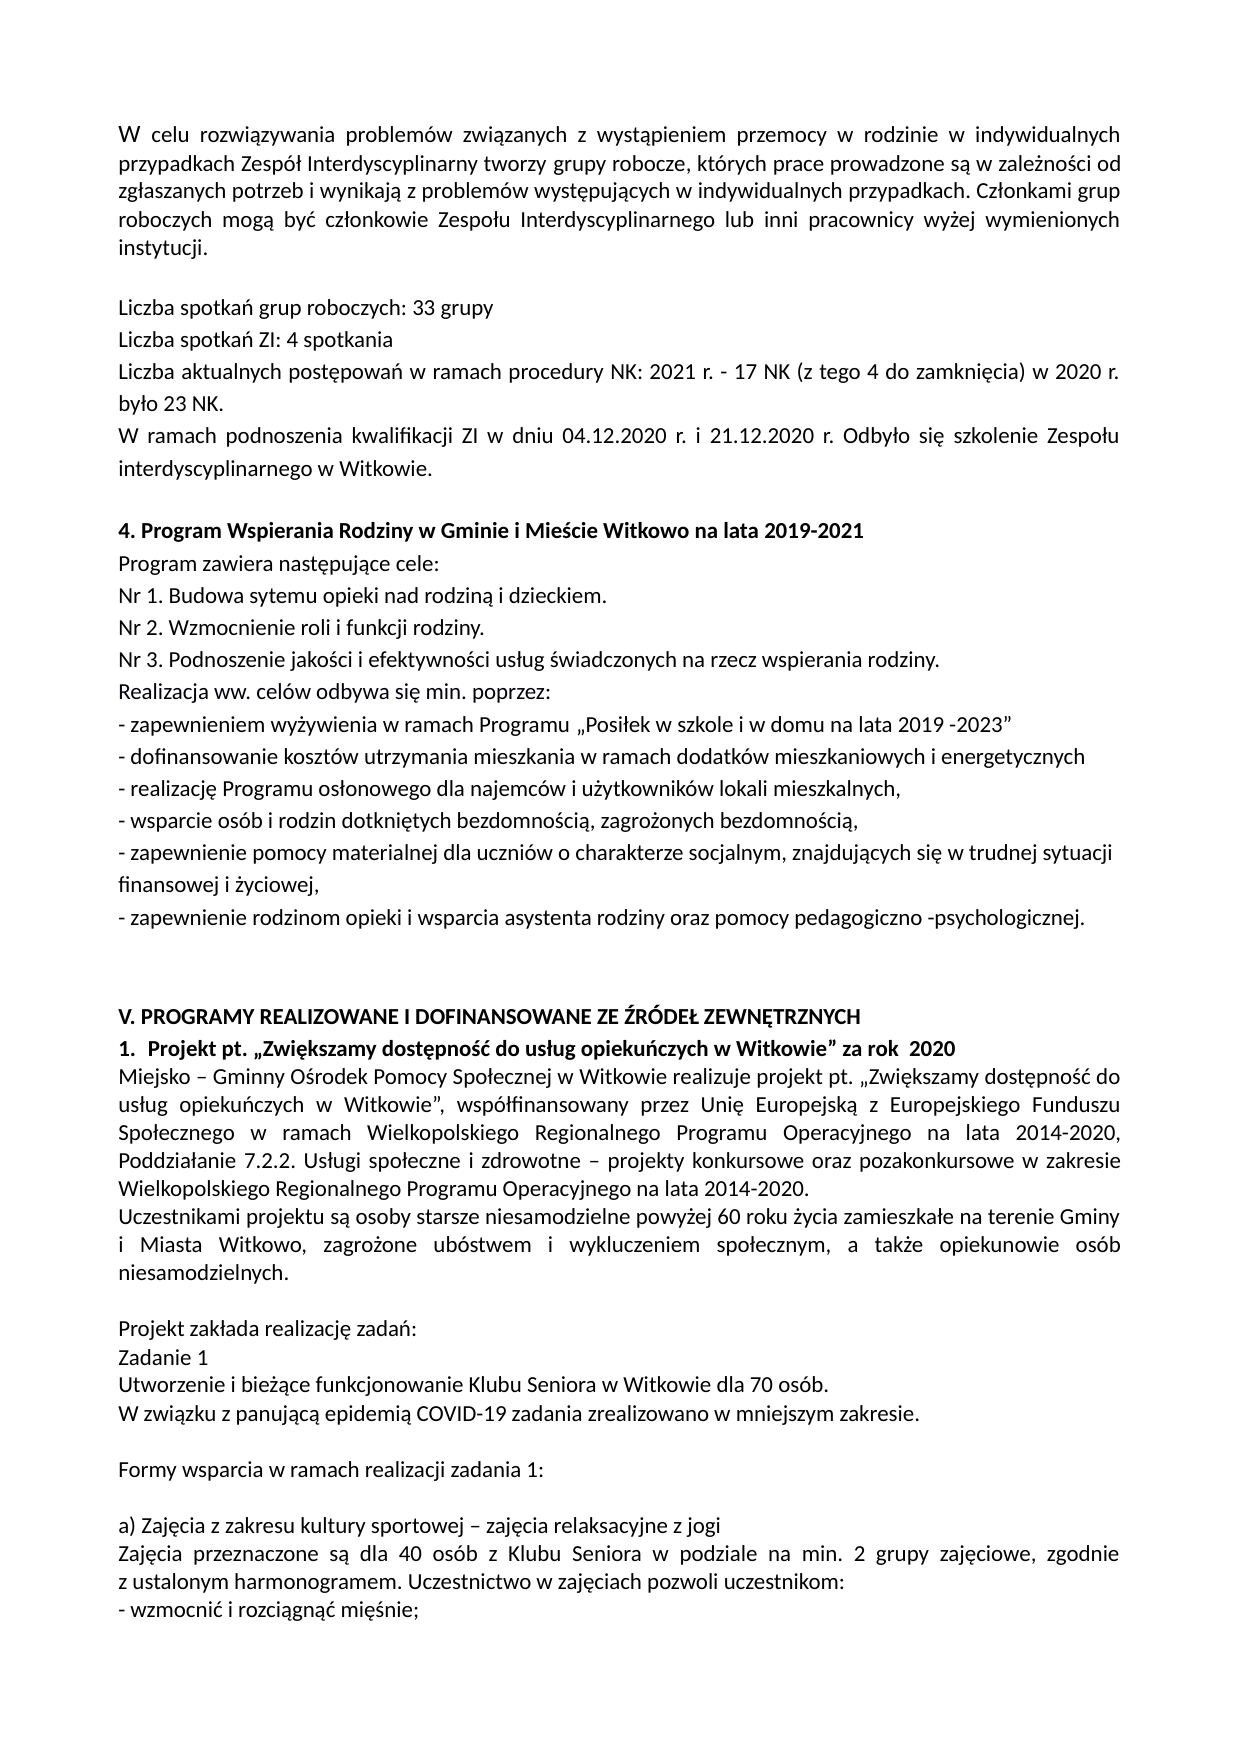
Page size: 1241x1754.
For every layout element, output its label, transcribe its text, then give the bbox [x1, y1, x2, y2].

text Liczba aktualnych postępowań w ramach procedury NK: 2021 r. - 17 NK (z tego 4 do zamknięcia) w 2020 r. było 23 NK. [118, 357, 1122, 417]
text W ramach podnoszenia kwalifikacji ZI w dniu 04.12.2020 r. i 21.12.2020 r. Odbyło się szkolenie Zespołu interdyscyplinarnego w Witkowie. [118, 422, 1122, 482]
text Zajęcia przeznaczone są dla 40 osób z Klubu Seniora w podziale na min. 2 grupy zajęciowe, zgodnie z ustalonym harmonogramem. Uczestnictwo w zajęciach pozwoli uczestnikom: [118, 1539, 1122, 1595]
text Uczestnikami projektu są osoby starsze niesamodzielne powyżej 60 roku życia zamieszkałe na terenie Gminy i Miasta Witkowo, zagrożone ubóstwem i wykluczeniem społecznym, a także opiekunowie osób niesamodzielnych. [118, 1202, 1122, 1287]
text Nr 1. Budowa sytemu opieki nad rodziną i dzieckiem. [118, 581, 1122, 609]
text W związku z panującą epidemią COVID-19 zadania zrealizowano w mniejszym zakresie. [118, 1399, 1122, 1427]
text Utworzenie i bieżące funkcjonowanie Klubu Seniora w Witkowie dla 70 osób. [118, 1371, 1122, 1399]
text - wzmocnić i rozciągnąć mięśnie; [118, 1595, 1122, 1623]
text - wsparcie osób i rodzin dotkniętych bezdomnością, zagrożonych bezdomnością, [118, 806, 1122, 834]
text a) Zajęcia z zakresu kultury sportowej – zajęcia relaksacyjne z jogi [118, 1511, 1122, 1539]
text - dofinansowanie kosztów utrzymania mieszkania w ramach dodatków mieszkaniowych i energetycznych [118, 742, 1122, 770]
text Realizacja ww. celów odbywa się min. poprzez: [118, 677, 1122, 706]
text Formy wsparcia w ramach realizacji zadania 1: [118, 1455, 1122, 1483]
text - realizację Programu osłonowego dla najemców i użytkowników lokali mieszkalnych, [118, 774, 1122, 802]
text V. PROGRAMY REALIZOWANE I DOFINANSOWANE ZE ŹRÓDEŁ ZEWNĘTRZNYCH [118, 1002, 1122, 1030]
text Nr 2. Wzmocnienie roli i funkcji rodziny. [118, 613, 1122, 641]
text - zapewnienie rodzinom opieki i wsparcia asystenta rodziny oraz pomocy pedagogiczno -psychologicznej. [118, 903, 1122, 931]
text Zadanie 1 [118, 1343, 1122, 1371]
text Program zawiera następujące cele: [118, 549, 1122, 577]
text Liczba spotkań ZI: 4 spotkania [118, 325, 1122, 353]
text Liczba spotkań grup roboczych: 33 grupy [118, 293, 1122, 321]
text Projekt zakłada realizację zadań: [118, 1314, 1122, 1343]
text Miejsko – Gminny Ośrodek Pomocy Społecznej w Witkowie realizuje projekt pt. „Zwiększamy dostępność do usług opiekuńczych w Witkowie”, współfinansowany przez Unię Europejską z Europejskiego Funduszu Społecznego w ramach Wielkopolskiego Regionalnego Programu Operacyjnego na lata 2014-2020, Poddziałanie 7.2.2. Usługi społeczne i zdrowotne – projekty konkursowe oraz pozakonkursowe w zakresie Wielkopolskiego Regionalnego Programu Operacyjnego na lata 2014-2020. [118, 1062, 1122, 1202]
text W celu rozwiązywania problemów związanych z wystąpieniem przemocy w rodzinie w indywidualnych przypadkach Zespół Interdyscyplinarny tworzy grupy robocze, których prace prowadzone są w zależności od zgłaszanych potrzeb i wynikają z problemów występujących w indywidualnych przypadkach. Członkami grup roboczych mogą być członkowie Zespołu Interdyscyplinarnego lub inni pracownicy wyżej wymienionych instytucji. [118, 118, 1122, 261]
text Nr 3. Podnoszenie jakości i efektywności usług świadczonych na rzecz wspierania rodziny. [118, 645, 1122, 673]
list Projekt pt. „Zwiększamy dostępność do usług opiekuńczych w Witkowie” za rok 2020 [118, 1034, 1122, 1062]
text - zapewnienie pomocy materialnej dla uczniów o charakterze socjalnym, znajdujących się w trudnej sytuacji finansowej i życiowej, [118, 838, 1122, 899]
text 4. Program Wspierania Rodziny w Gminie i Mieście Witkowo na lata 2019-2021 [118, 517, 1122, 544]
text - zapewnieniem wyżywienia w ramach Programu „Posiłek w szkole i w domu na lata 2019 -2023” [118, 710, 1122, 738]
